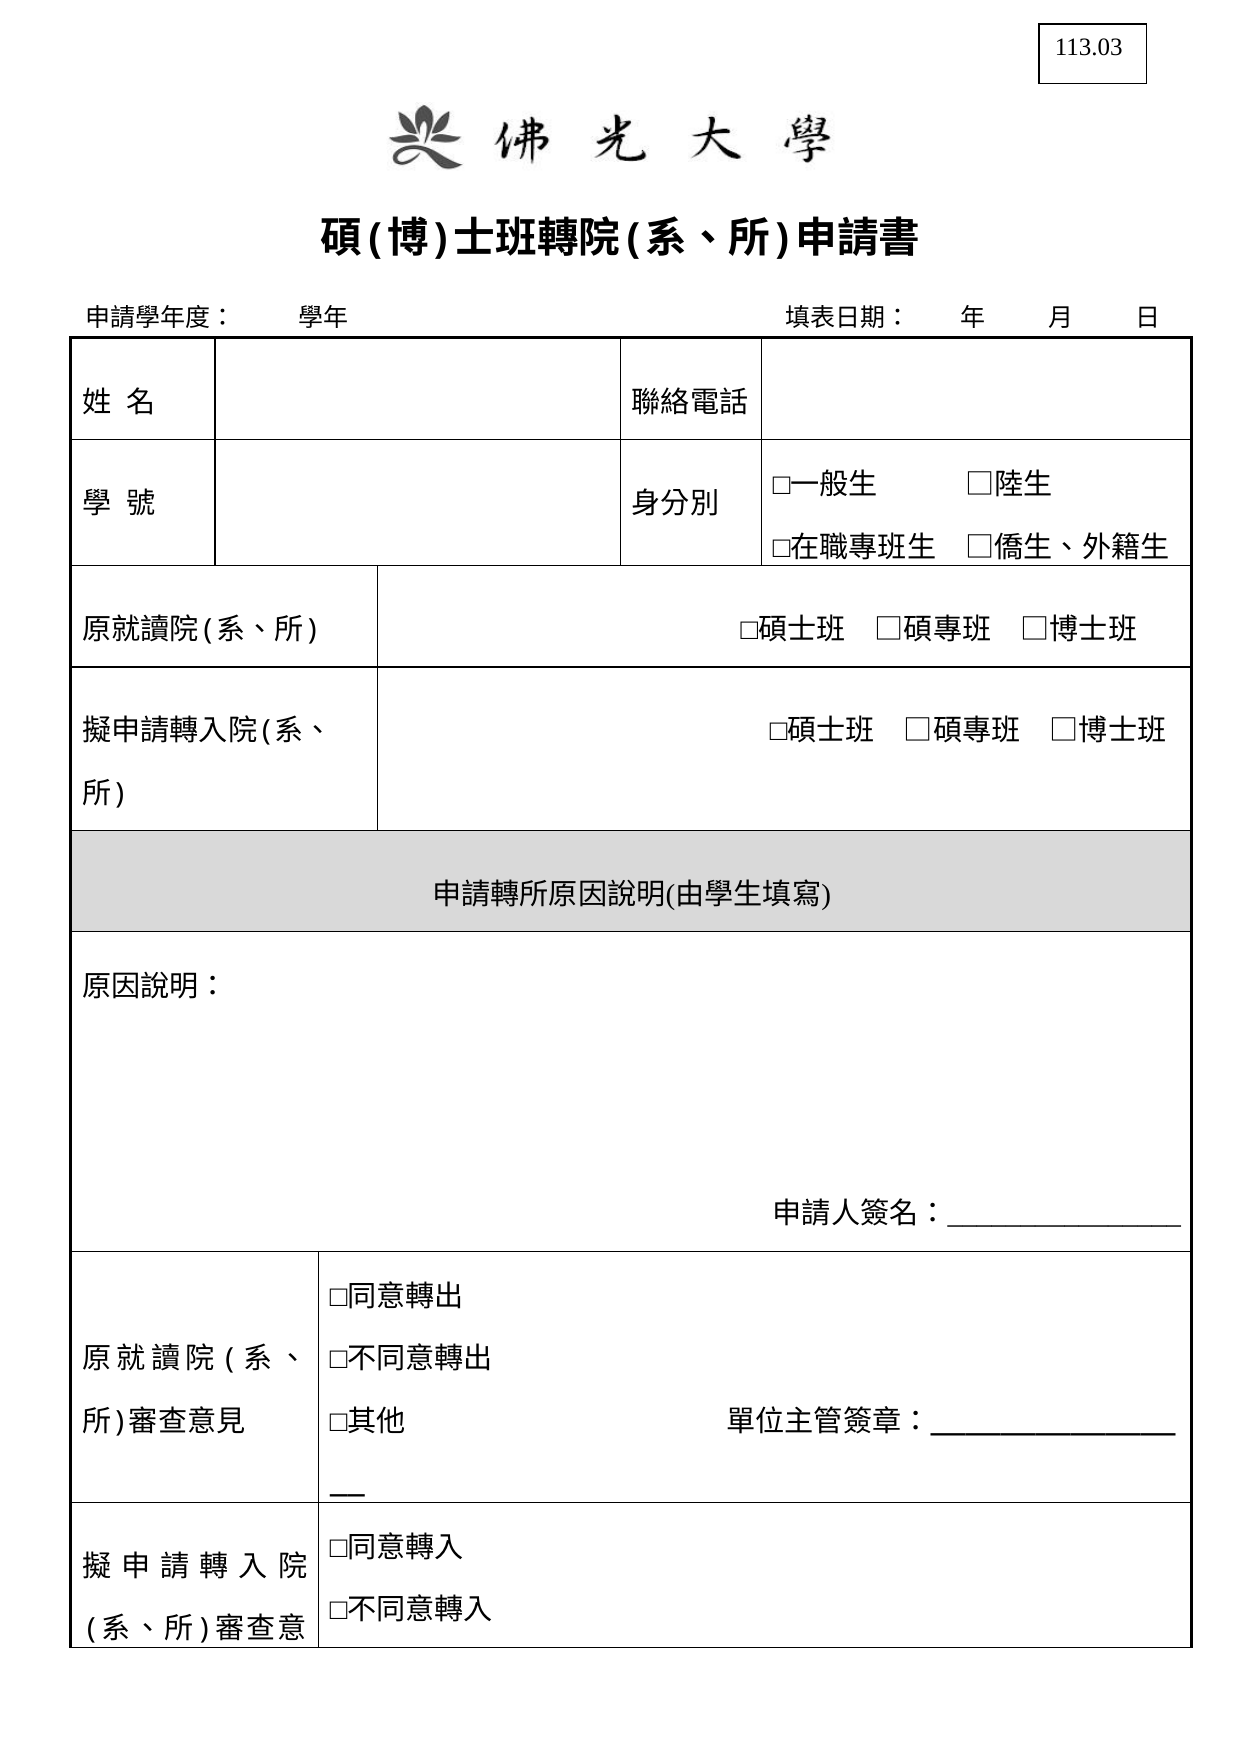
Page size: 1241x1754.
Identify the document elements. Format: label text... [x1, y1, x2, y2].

text 113.03 [1054, 32, 1131, 61]
table_header 姓 名 [72, 339, 214, 439]
table_header [762, 339, 1190, 439]
table_header [216, 339, 620, 439]
table_cell □碩士班 □碩專班 □博士班 [378, 668, 1190, 830]
table_cell 擬申請轉入院(系、所) [72, 668, 377, 830]
table_cell □一般生 □陸生 □在職專班生 □僑生、外籍生 [762, 440, 1190, 565]
table_cell [216, 440, 620, 565]
text 碩(博)士班轉院(系、所)申請書 [71, 192, 1169, 255]
table_cell 原就讀院(系、所)審查意見 [72, 1252, 318, 1502]
table_cell 學 號 [72, 440, 214, 565]
table_cell □同意轉入 □不同意轉入 [319, 1503, 1190, 1647]
table_header 聯絡電話 [621, 339, 761, 439]
text 申請學年度： 學年 填表日期： 年 月 日 [86, 274, 1219, 336]
table_cell □同意轉出 □不同意轉出 □其他 單位主管簽章：________________ [319, 1252, 1190, 1502]
table_cell 擬申請轉入院(系、所)審查意 [72, 1503, 318, 1647]
table_cell 身分別 [621, 440, 761, 565]
table_cell 原因說明： 申請人簽名：________________ [72, 932, 1190, 1251]
table_cell 申請轉所原因說明(由學生填寫) [72, 831, 1190, 931]
table_cell □碩士班 □碩專班 □博士班 [378, 566, 1190, 666]
table_cell 原就讀院(系、所) [72, 566, 377, 666]
